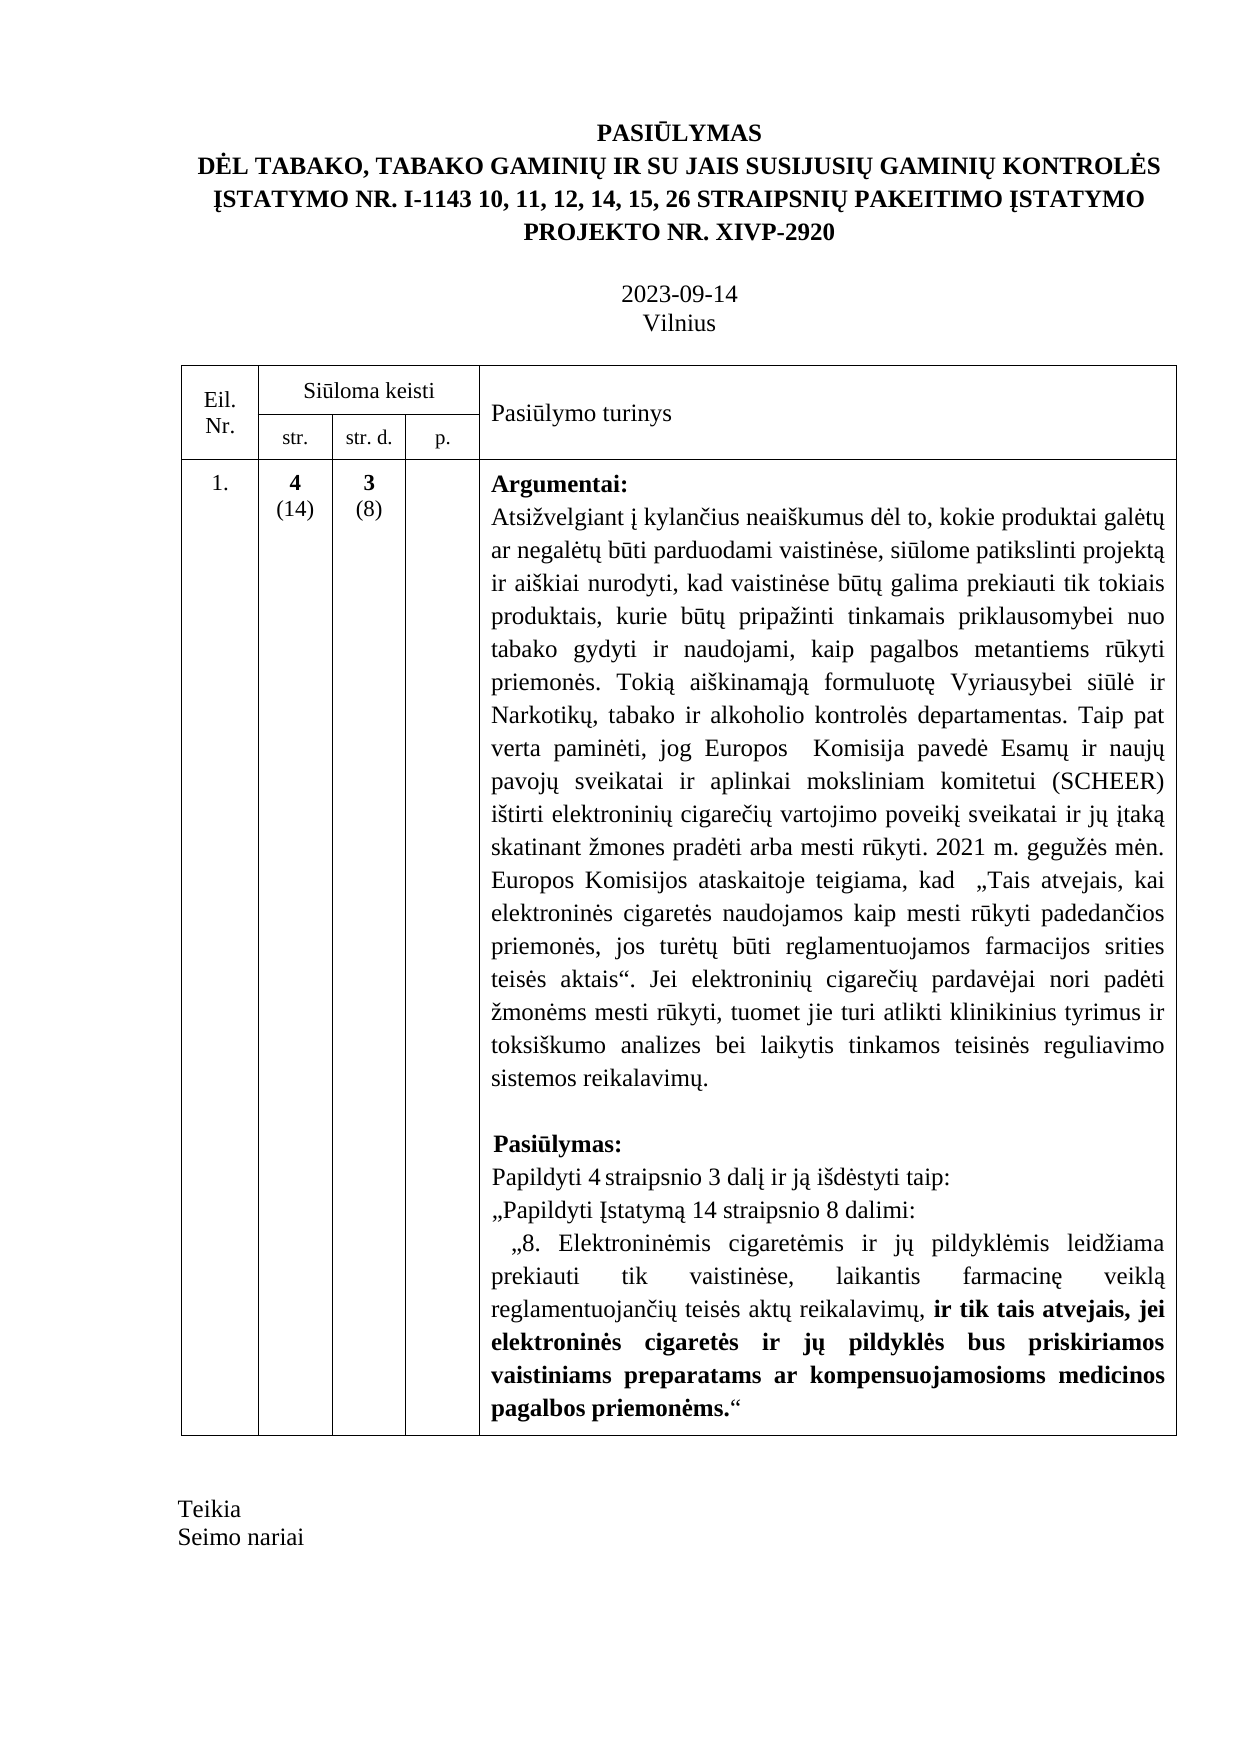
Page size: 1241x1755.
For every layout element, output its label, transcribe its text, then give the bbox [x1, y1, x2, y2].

table_cell Argumentai: Atsižvelgiant į kylančius neaiškumus dėl to, kokie produktai galėtų ar negalėtų būti parduodami vaistinėse, siūlome patikslinti projektą ir aiškiai nurodyti, kad vaistinėse būtų galima prekiauti tik tokiais produktais, kurie būtų pripažinti tinkamais priklausomybei nuo tabako gydyti ir naudojami, kaip pagalbos metantiems rūkyti priemonės. Tokią aiškinamąją formuluotę Vyriausybei siūlė ir Narkotikų, tabako ir alkoholio kontrolės departamentas. Taip pat verta paminėti, jog Europos Komisija pavedė Esamų ir naujų pavojų sveikatai ir aplinkai moksliniam komitetui (SCHEER) ištirti elektroninių cigarečių vartojimo poveikį sveikatai ir jų įtaką skatinant žmones pradėti arba mesti rūkyti. 2021 m. gegužės mėn. Europos Komisijos ataskaitoje teigiama, kad „Tais atvejais, kai elektroninės cigaretės naudojamos kaip mesti rūkyti padedančios priemonės, jos turėtų būti reglamentuojamos farmacijos srities teisės aktais“. Jei elektroninių cigarečių pardavėjai nori padėti žmonėms mesti rūkyti, tuomet jie turi atlikti klinikinius tyrimus ir toksiškumo analizes bei laikytis tinkamos teisinės reguliavimo sistemos reikalavimų. Pasiūlymas: Papildyti 4 straipsnio 3 dalį ir ją išdėstyti taip: „Papildyti Įstatymą 14 straipsnio 8 dalimi: „8. Elektroninėmis cigaretėmis ir jų pildyklėmis leidžiama prekiauti tik vaistinėse, laikantis farmacinę veiklą reglamentuojančių teisės aktų reikalavimų, ir tik tais atvejais, jei elektroninės cigaretės ir jų pildyklės bus priskiriamos vaistiniams preparatams ar kompensuojamosioms medicinos pagalbos priemonėms.“ [480, 460, 1176, 1435]
table_cell 3 (8) [333, 460, 405, 1435]
table_cell [406, 460, 479, 1435]
table_header Eil. Nr. [182, 366, 258, 459]
table_cell str. [259, 415, 332, 459]
table_cell p. [406, 415, 479, 459]
text Seimo nariai [177, 1522, 1181, 1551]
table_cell 1. [182, 460, 258, 1435]
text Teikia [177, 1494, 1181, 1522]
text PASIŪLYMAS [177, 118, 1181, 147]
text 2023-09-14 [177, 279, 1181, 308]
table_header Pasiūlymo turinys [480, 366, 1176, 459]
table_cell 4 (14) [259, 460, 332, 1435]
text DĖL TABAKO, TABAKO GAMINIŲ IR SU JAIS SUSIJUSIŲ GAMINIŲ KONTROLĖS ĮSTATYMO NR. I-1143 10, 11, 12, 14, 15, 26 STRAIPSNIŲ PAKEITIMO ĮSTATYMO PROJEKTO NR. XIVP-2920 [177, 151, 1181, 246]
text Vilnius [177, 308, 1181, 336]
table_cell str. d. [333, 415, 405, 459]
table_header Siūloma keisti [259, 366, 479, 414]
